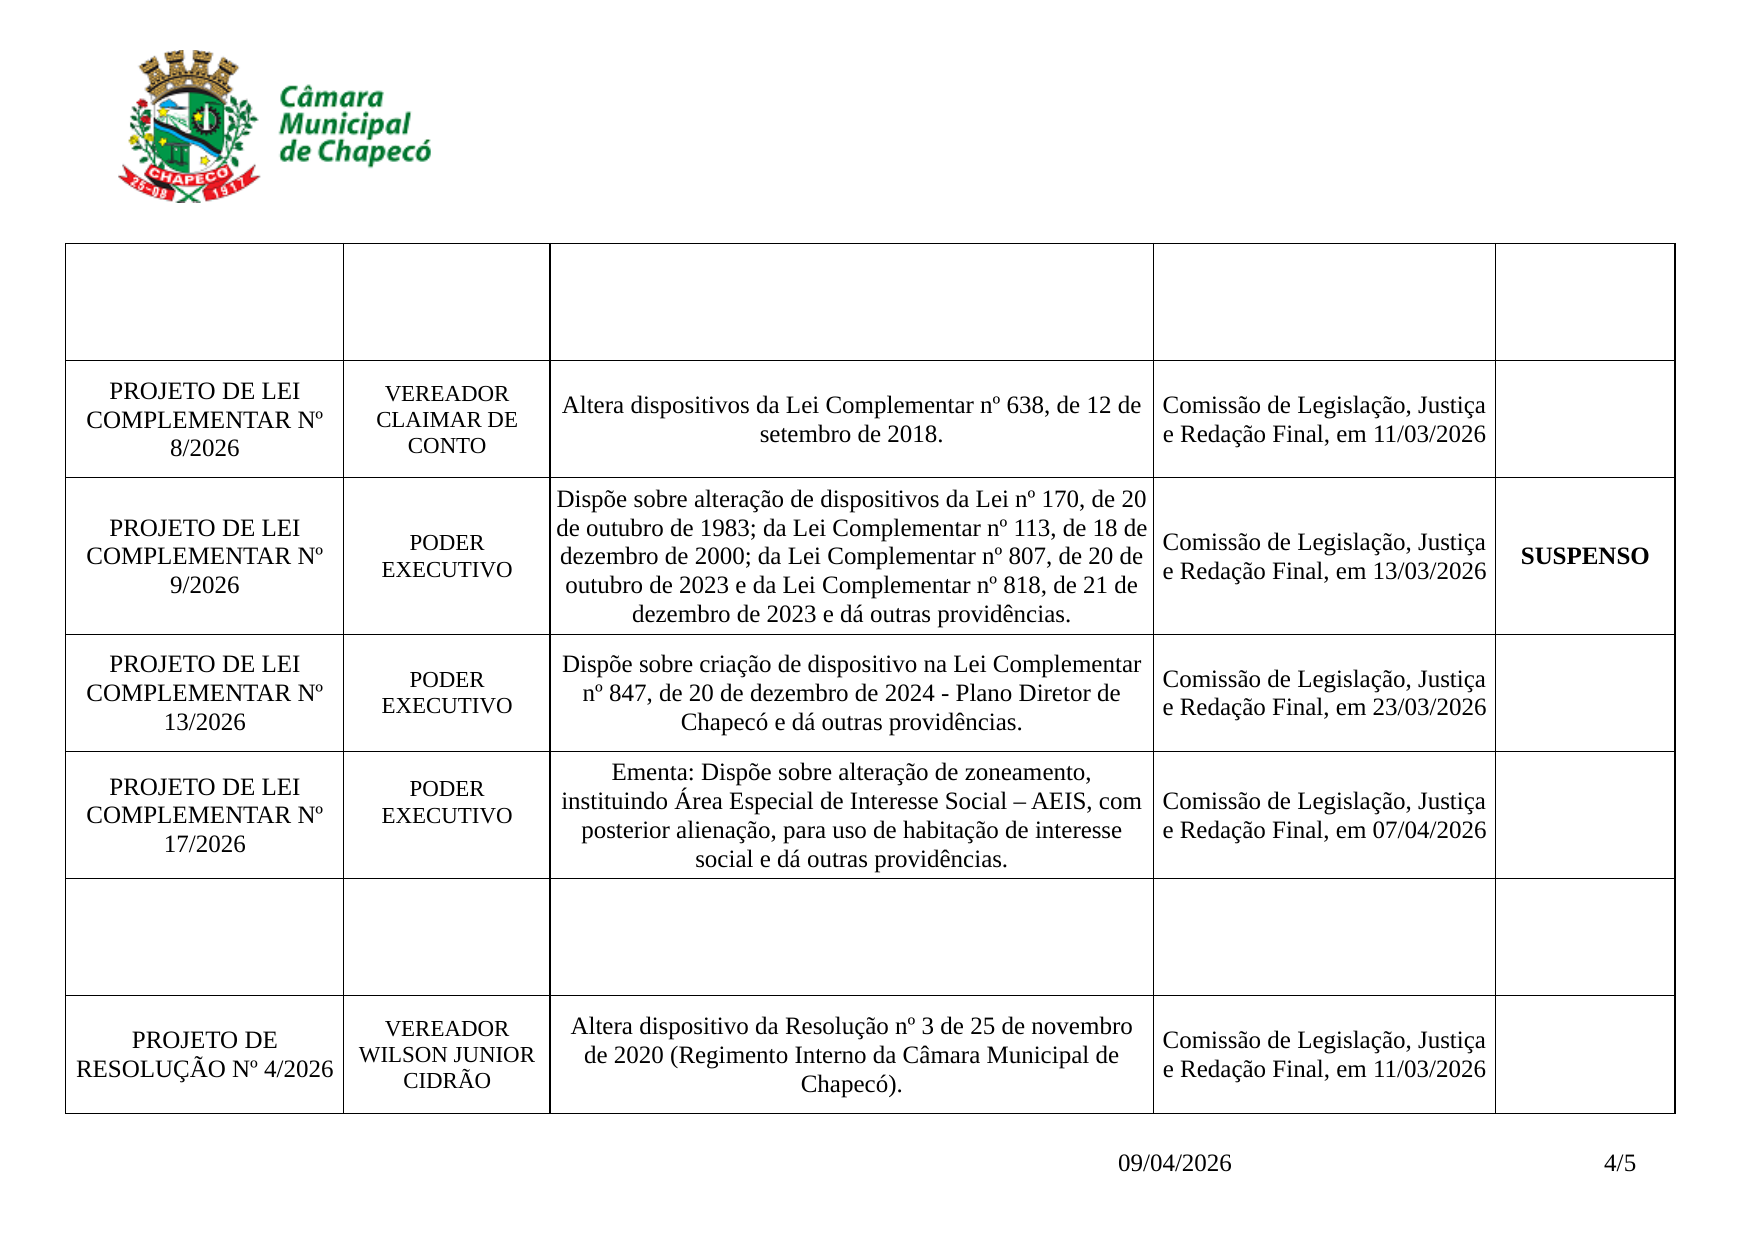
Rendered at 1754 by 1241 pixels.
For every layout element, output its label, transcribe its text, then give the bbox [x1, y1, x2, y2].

table_cell Altera dispositivo da Resolução nº 3 de 25 de novembro de 2020 (Regimento Interno da Câmara Municipal de Chapecó). [551, 996, 1153, 1112]
table_cell [1496, 635, 1674, 751]
table_cell VEREADOR CLAIMAR DE CONTO [344, 361, 549, 477]
table_cell [1496, 361, 1674, 477]
table_cell PODER EXECUTIVO [344, 752, 549, 878]
table_cell PROJETO DE RESOLUÇÃO Nº 4/2026 [66, 996, 343, 1112]
table_cell Comissão de Legislação, Justiça e Redação Final, em 13/03/2026 [1154, 478, 1495, 633]
table_cell Altera dispositivos da Lei Complementar nº 638, de 12 de setembro de 2018. [551, 361, 1153, 477]
table_cell [1154, 244, 1495, 360]
table_cell Ementa: Dispõe sobre alteração de zoneamento, instituindo Área Especial de Interesse Social – AEIS, com posterior alienação, para uso de habitação de interesse social e dá outras providências. [551, 752, 1153, 878]
table_cell VEREADOR WILSON JUNIOR CIDRÃO [344, 996, 549, 1112]
table_cell PROJETO DE LEI COMPLEMENTAR Nº 17/2026 [66, 752, 343, 878]
picture [118, 50, 431, 203]
table_cell [1496, 244, 1674, 360]
table_cell PODER EXECUTIVO [344, 478, 549, 633]
table_cell Comissão de Legislação, Justiça e Redação Final, em 11/03/2026 [1154, 361, 1495, 477]
table_cell Comissão de Legislação, Justiça e Redação Final, em 07/04/2026 [1154, 752, 1495, 878]
table_cell Comissão de Legislação, Justiça e Redação Final, em 23/03/2026 [1154, 635, 1495, 751]
table_cell Dispõe sobre criação de dispositivo na Lei Complementar nº 847, de 20 de dezembro de 2024 - Plano Diretor de Chapecó e dá outras providências. [551, 635, 1153, 751]
table_cell PODER EXECUTIVO [344, 635, 549, 751]
table_cell [344, 244, 549, 360]
table_cell [344, 879, 549, 995]
table_cell PROJETO DE LEI COMPLEMENTAR Nº 8/2026 [66, 361, 343, 477]
table_cell [66, 879, 343, 995]
table_cell [551, 879, 1153, 995]
table_cell [1496, 996, 1674, 1112]
table_cell [551, 244, 1153, 360]
table_cell Dispõe sobre alteração de dispositivos da Lei nº 170, de 20 de outubro de 1983; da Lei Complementar nº 113, de 18 de dezembro de 2000; da Lei Complementar nº 807, de 20 de outubro de 2023 e da Lei Complementar nº 818, de 21 de dezembro de 2023 e dá outras providências. [551, 478, 1153, 633]
table_cell [1154, 879, 1495, 995]
table_cell [1496, 752, 1674, 878]
table_cell PROJETO DE LEI COMPLEMENTAR Nº 13/2026 [66, 635, 343, 751]
table_cell [1496, 879, 1674, 995]
table_cell [66, 244, 343, 360]
table_cell SUSPENSO [1496, 478, 1674, 633]
table_cell Comissão de Legislação, Justiça e Redação Final, em 11/03/2026 [1154, 996, 1495, 1112]
table_cell PROJETO DE LEI COMPLEMENTAR Nº 9/2026 [66, 478, 343, 633]
